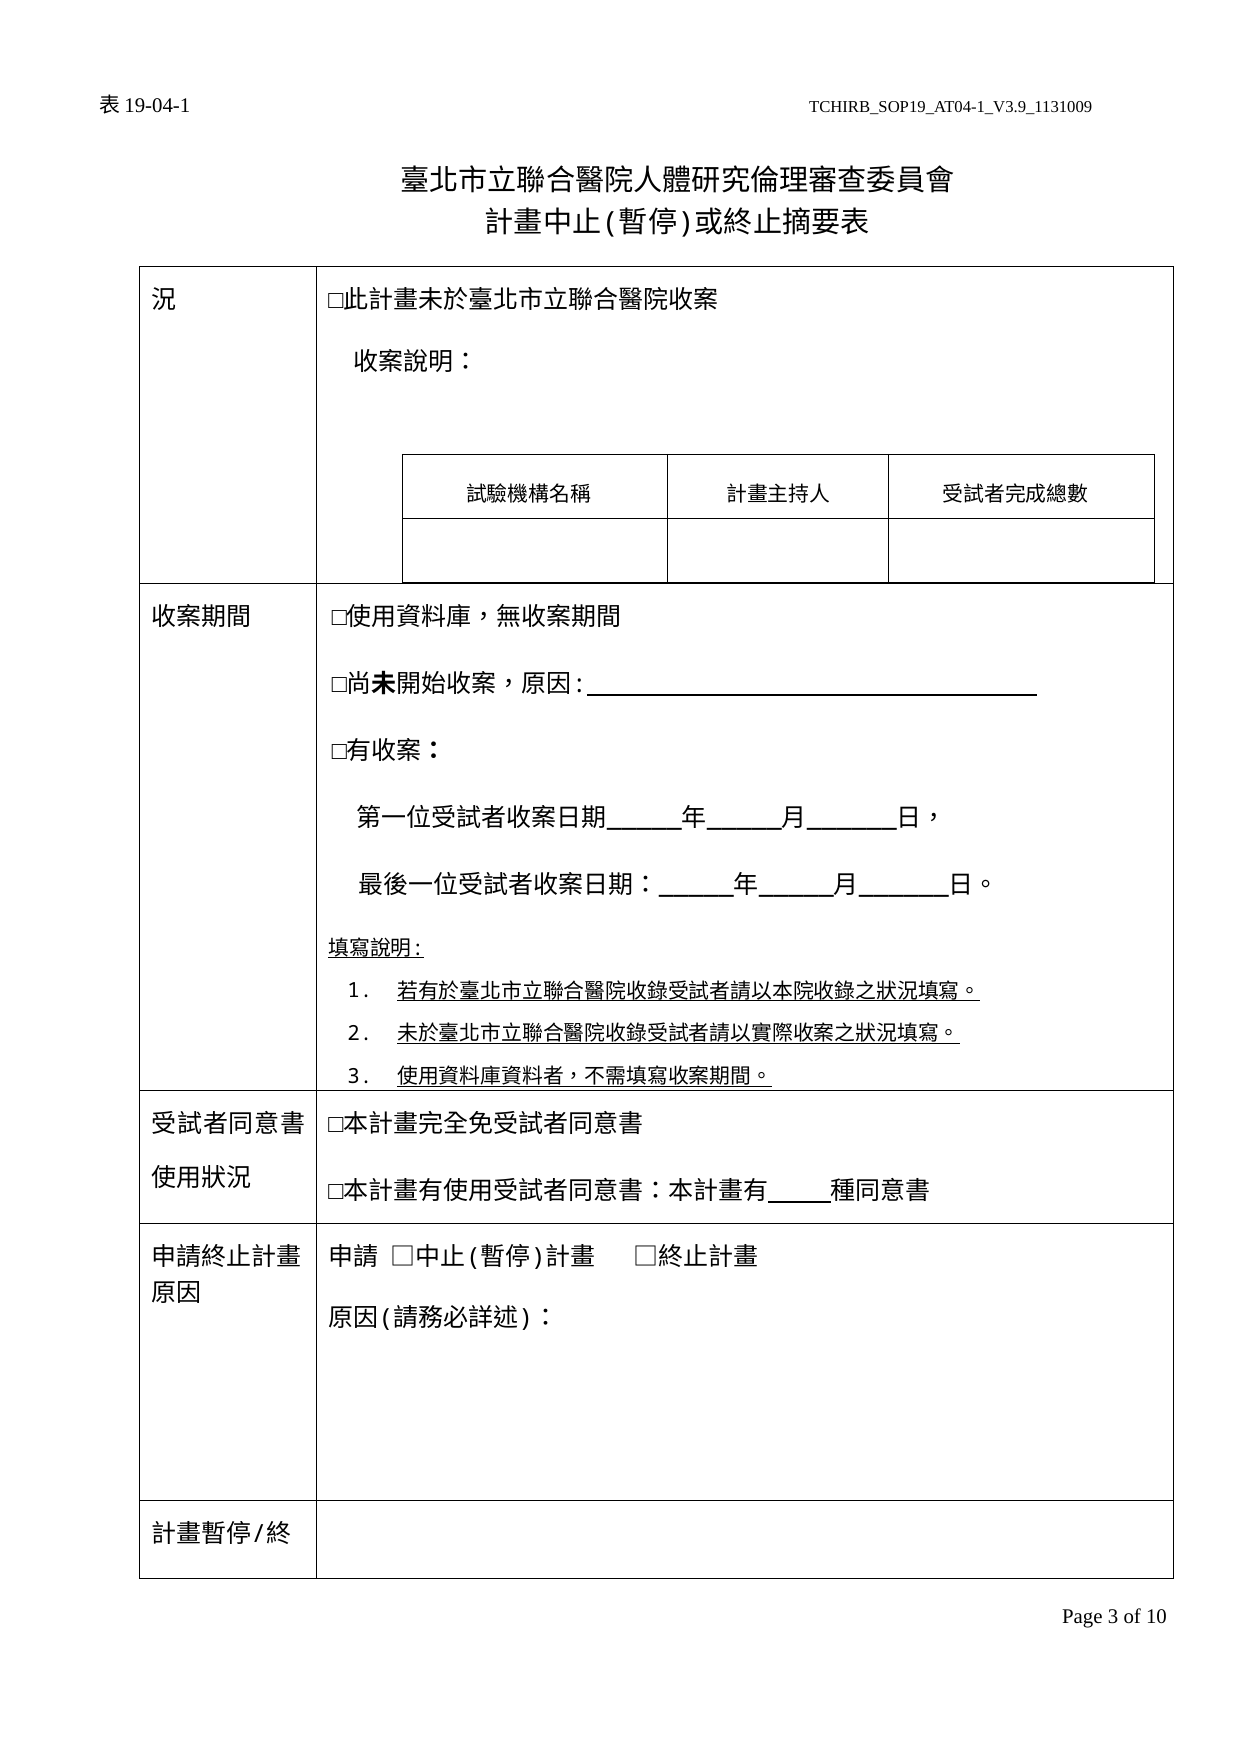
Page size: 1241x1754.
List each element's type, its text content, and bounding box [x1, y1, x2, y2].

table_cell [403, 519, 667, 582]
table_cell [317, 1501, 1173, 1578]
table_cell 申請 □中止(暫停)計畫 □終止計畫 原因(請務必詳述)： [317, 1224, 1173, 1499]
table_cell 計畫暫停/終 [140, 1501, 316, 1578]
table_cell □使用資料庫，無收案期間 □尚未開始收案，原因: □有收案： 第一位受試者收案日期_____年_____月______日， 最後一位受試者收案日期：_____年_____月______日。 填寫說明: 若有於臺北市立聯合醫院收錄受試者請以本院收錄之狀況填寫。 未於臺北市立聯合醫院收錄受試者請以實際收案之狀況填寫。 使用資料庫資料者，不需填寫收案期間。 [317, 584, 1173, 1090]
table_cell [889, 519, 1154, 582]
table_cell 申請終止計畫原因 [140, 1224, 316, 1499]
table_cell 況 [140, 267, 316, 583]
table_header 試驗機構名稱 [403, 455, 667, 518]
table_cell [668, 519, 888, 582]
table_cell 收案期間 [140, 584, 316, 1090]
table_header 受試者完成總數 [889, 455, 1154, 518]
table_cell 受試者同意書使用狀況 [140, 1091, 316, 1223]
table_header 計畫主持人 [668, 455, 888, 518]
table_cell □此計畫未於臺北市立聯合醫院收案 收案說明： [317, 267, 1173, 583]
table_cell □本計畫完全免受試者同意書 □本計畫有使用受試者同意書：本計畫有 種同意書 [317, 1091, 1173, 1223]
